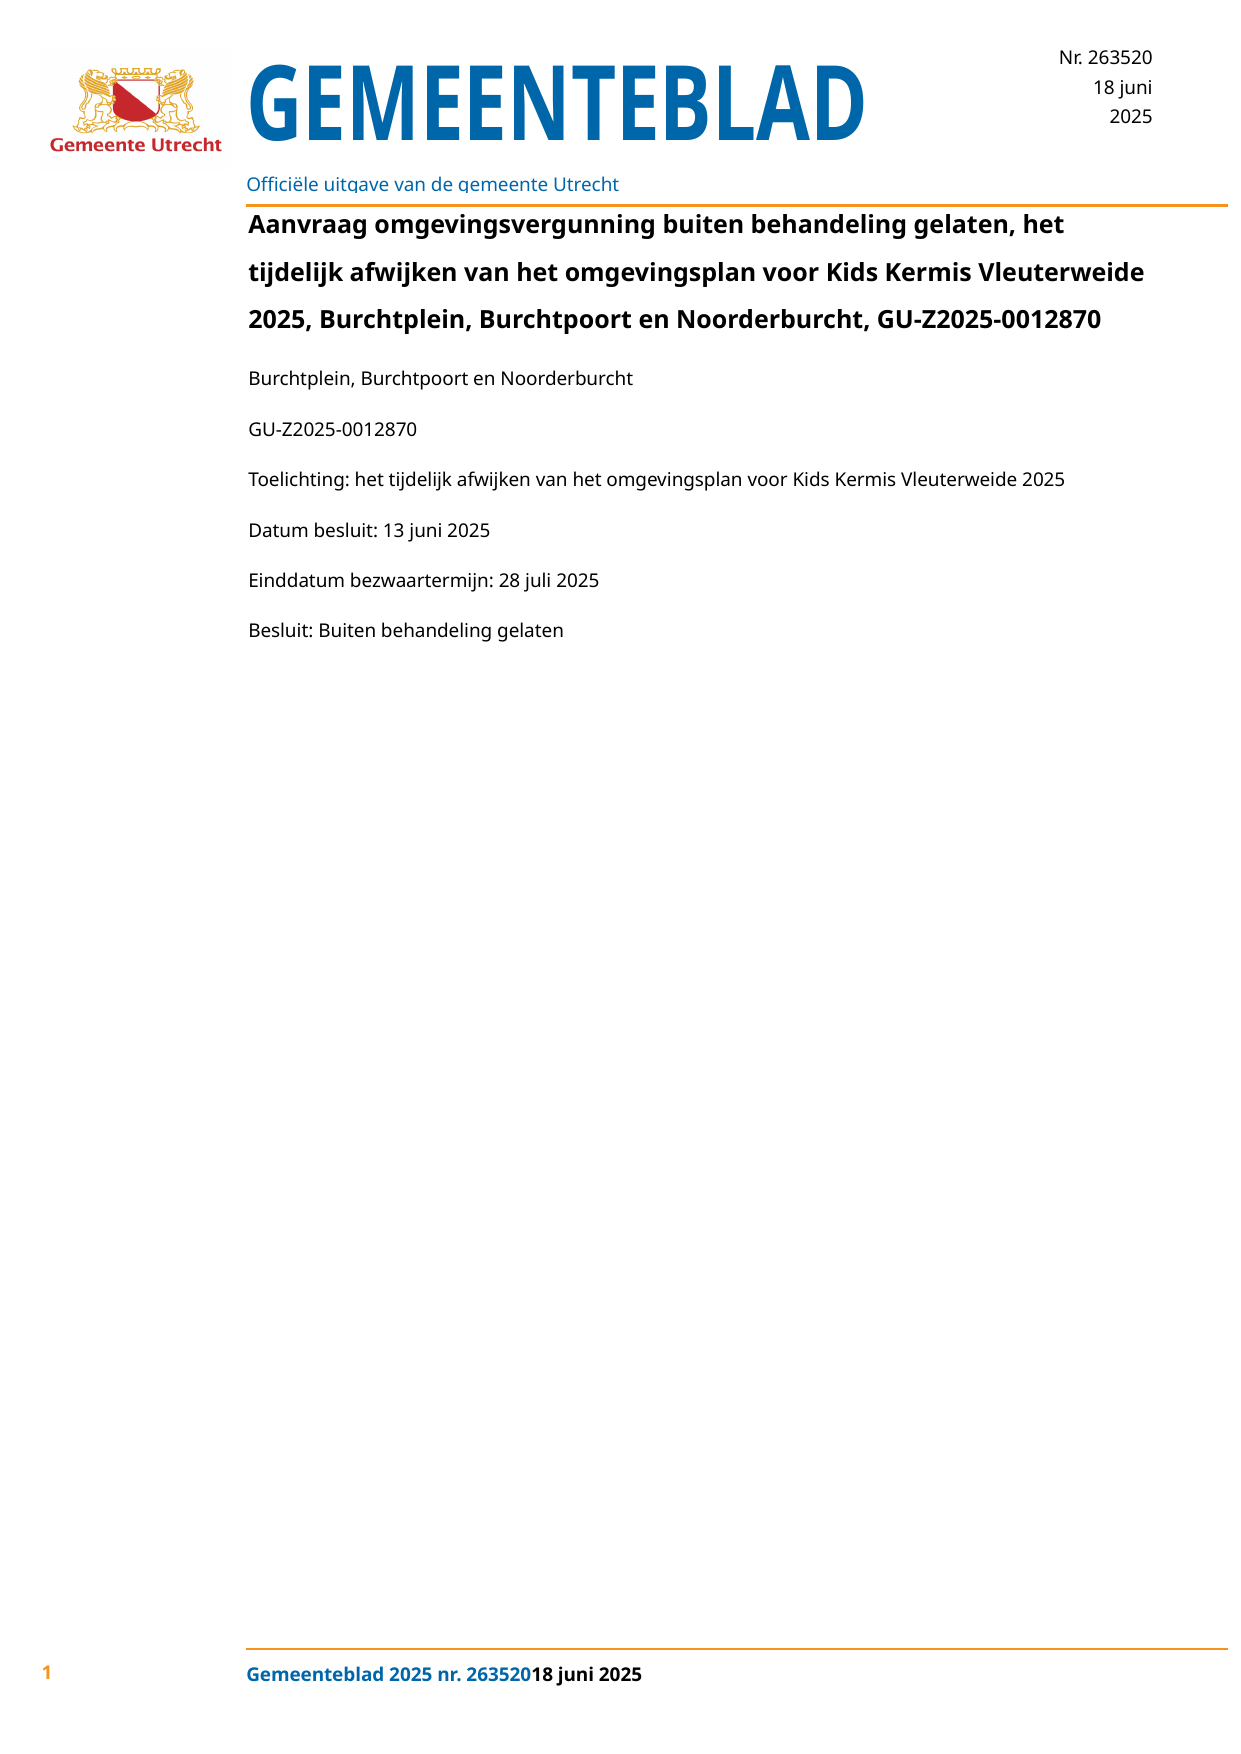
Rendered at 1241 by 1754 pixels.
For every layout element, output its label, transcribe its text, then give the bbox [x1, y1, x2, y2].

text Datum besluit: 13 juni 2025 [248, 517, 1152, 542]
picture [41, 47, 231, 172]
text Aanvraag omgevingsvergunning buiten behandeling gelaten, het tijdelijk afwijken van het omgevingsplan voor Kids Kermis Vleuterweide 2025, Burchtplein, Burchtpoort en Noorderburcht, GU-Z2025-0012870 [248, 207, 1152, 336]
text Burchtplein, Burchtpoort en Noorderburcht [248, 366, 1152, 391]
text Einddatum bezwaartermijn: 28 juli 2025 [248, 567, 1152, 593]
text Toelichting: het tijdelijk afwijken van het omgevingsplan voor Kids Kermis Vleuterweide 2025 [248, 466, 1152, 492]
text GU-Z2025-0012870 [248, 416, 1152, 442]
text Besluit: Buiten behandeling gelaten [248, 618, 1152, 643]
